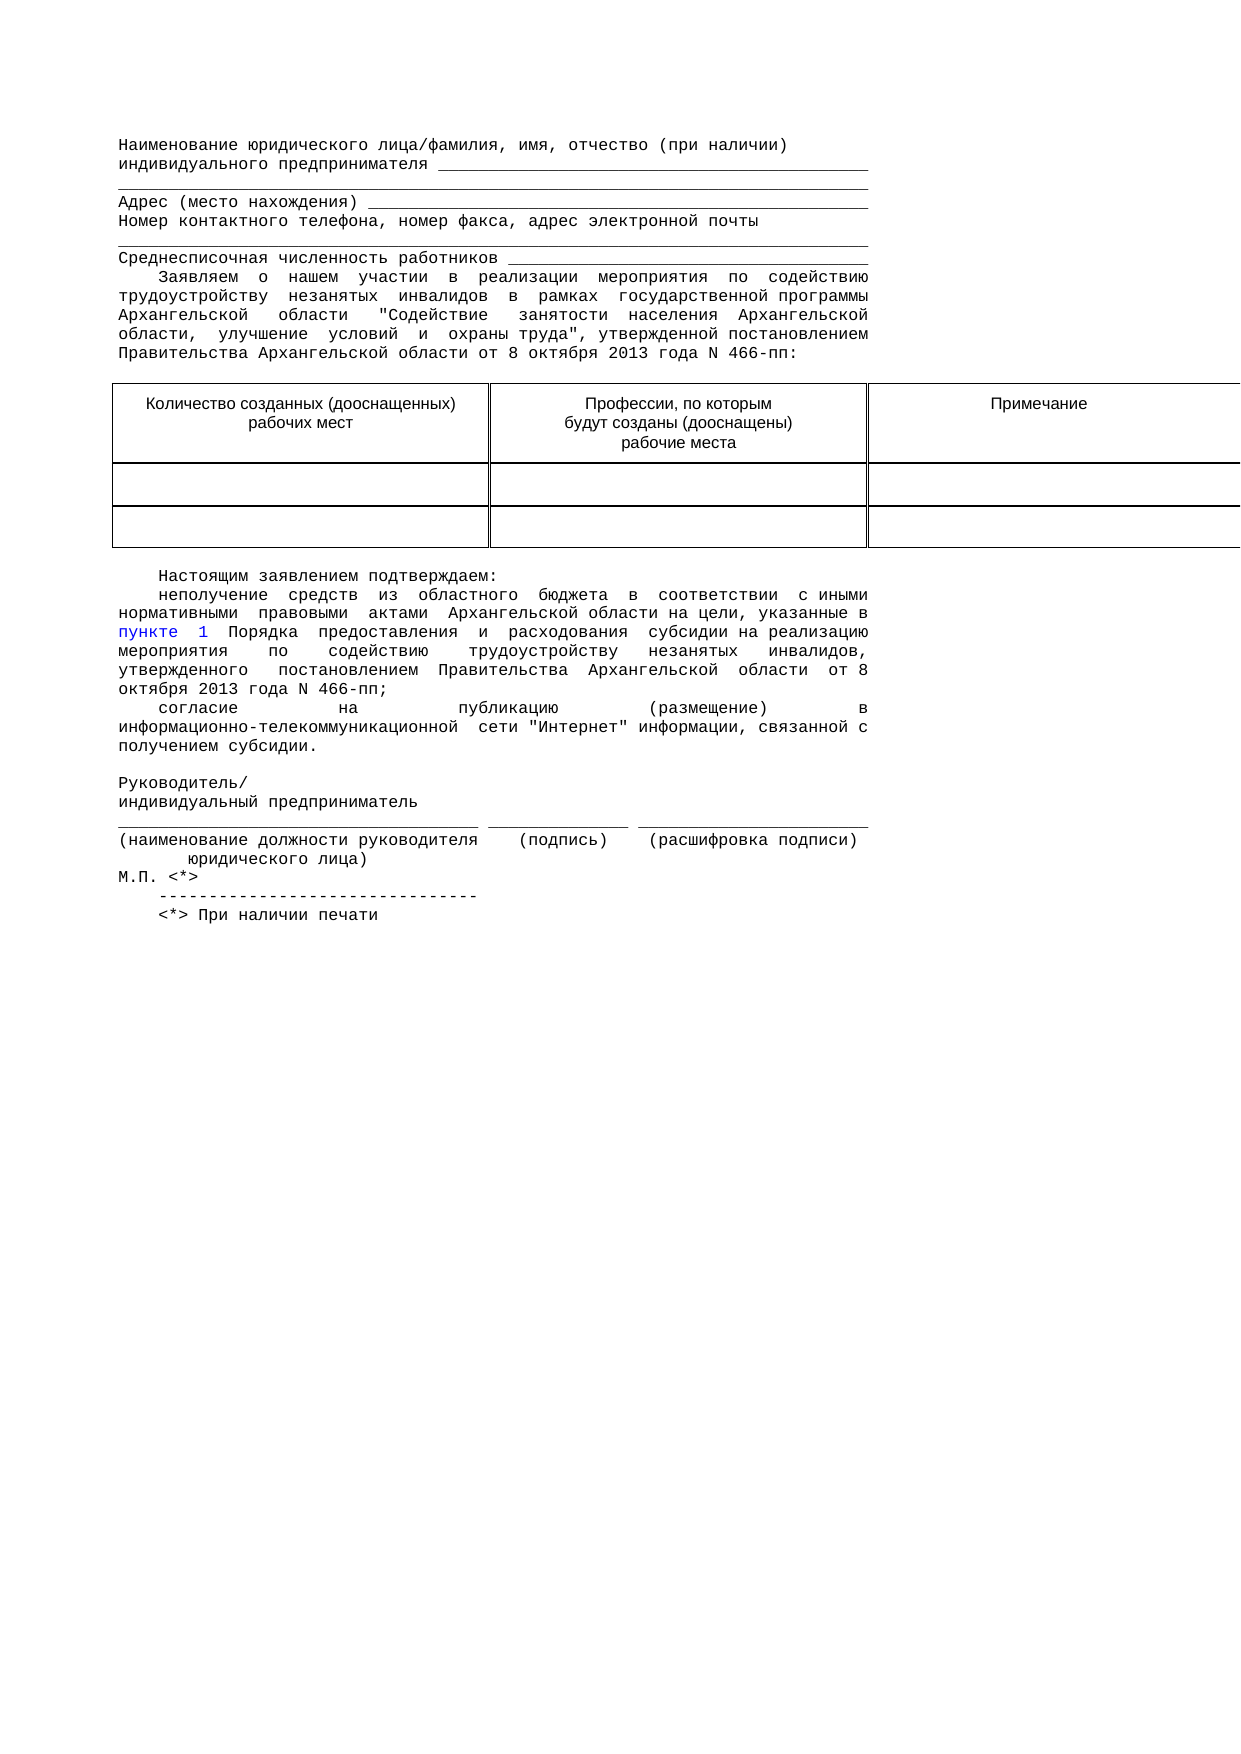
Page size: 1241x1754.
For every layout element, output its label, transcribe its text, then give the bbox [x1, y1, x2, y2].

table_cell [113, 507, 488, 547]
table_header Количество созданных (дооснащенных) рабочих мест [113, 384, 488, 462]
text (наименование должности руководителя (подпись) (расшифровка подписи) [118, 831, 1122, 850]
text -------------------------------- [118, 888, 1122, 907]
text М.П. <*> [118, 869, 1122, 888]
text получением субсидии. [118, 737, 1122, 756]
text мероприятия по содействию трудоустройству незанятых инвалидов, [118, 643, 1122, 662]
text Адрес (место нахождения) __________________________________________________ [118, 193, 1122, 212]
text неполучение средств из областного бюджета в соответствии с иными [118, 586, 1122, 605]
table_cell [113, 464, 488, 505]
text индивидуального предпринимателя ___________________________________________ [118, 156, 1122, 175]
text индивидуальный предприниматель [118, 794, 1122, 812]
table_cell [869, 507, 1240, 547]
text информационно-телекоммуникационной сети "Интернет" информации, связанной с [118, 718, 1122, 737]
text Настоящим заявлением подтверждаем: [118, 567, 1122, 586]
text нормативными правовыми актами Архангельской области на цели, указанные в [118, 605, 1122, 624]
text Номер контактного телефона, номер факса, адрес электронной почты [118, 212, 1122, 231]
table_cell [491, 464, 866, 505]
table_header Примечание [869, 384, 1240, 462]
text Правительства Архангельской области от 8 октября 2013 года N 466-пп: [118, 344, 1122, 363]
text утвержденного постановлением Правительства Архангельской области от 8 [118, 662, 1122, 681]
text Наименование юридического лица/фамилия, имя, отчество (при наличии) [118, 137, 1122, 156]
text <*> При наличии печати [118, 907, 1122, 926]
text Среднесписочная численность работников ____________________________________ [118, 250, 1122, 269]
text согласие на публикацию (размещение) в [118, 699, 1122, 718]
table_header Профессии, по которым будут созданы (дооснащены) рабочие места [491, 384, 866, 462]
text октября 2013 года N 466-пп; [118, 681, 1122, 699]
text ____________________________________ ______________ _______________________ [118, 812, 1122, 831]
text пункте 1 Порядка предоставления и расходования субсидии на реализацию [118, 624, 1122, 643]
text ___________________________________________________________________________ [118, 231, 1122, 250]
table_cell [491, 507, 866, 547]
text области, улучшение условий и охраны труда", утвержденной постановлением [118, 326, 1122, 344]
text Заявляем о нашем участии в реализации мероприятия по содействию [118, 269, 1122, 288]
text ___________________________________________________________________________ [118, 175, 1122, 193]
text юридического лица) [118, 850, 1122, 869]
table_cell [869, 464, 1240, 505]
text трудоустройству незанятых инвалидов в рамках государственной программы [118, 288, 1122, 307]
text Архангельской области "Содействие занятости населения Архангельской [118, 307, 1122, 326]
text Руководитель/ [118, 775, 1122, 794]
